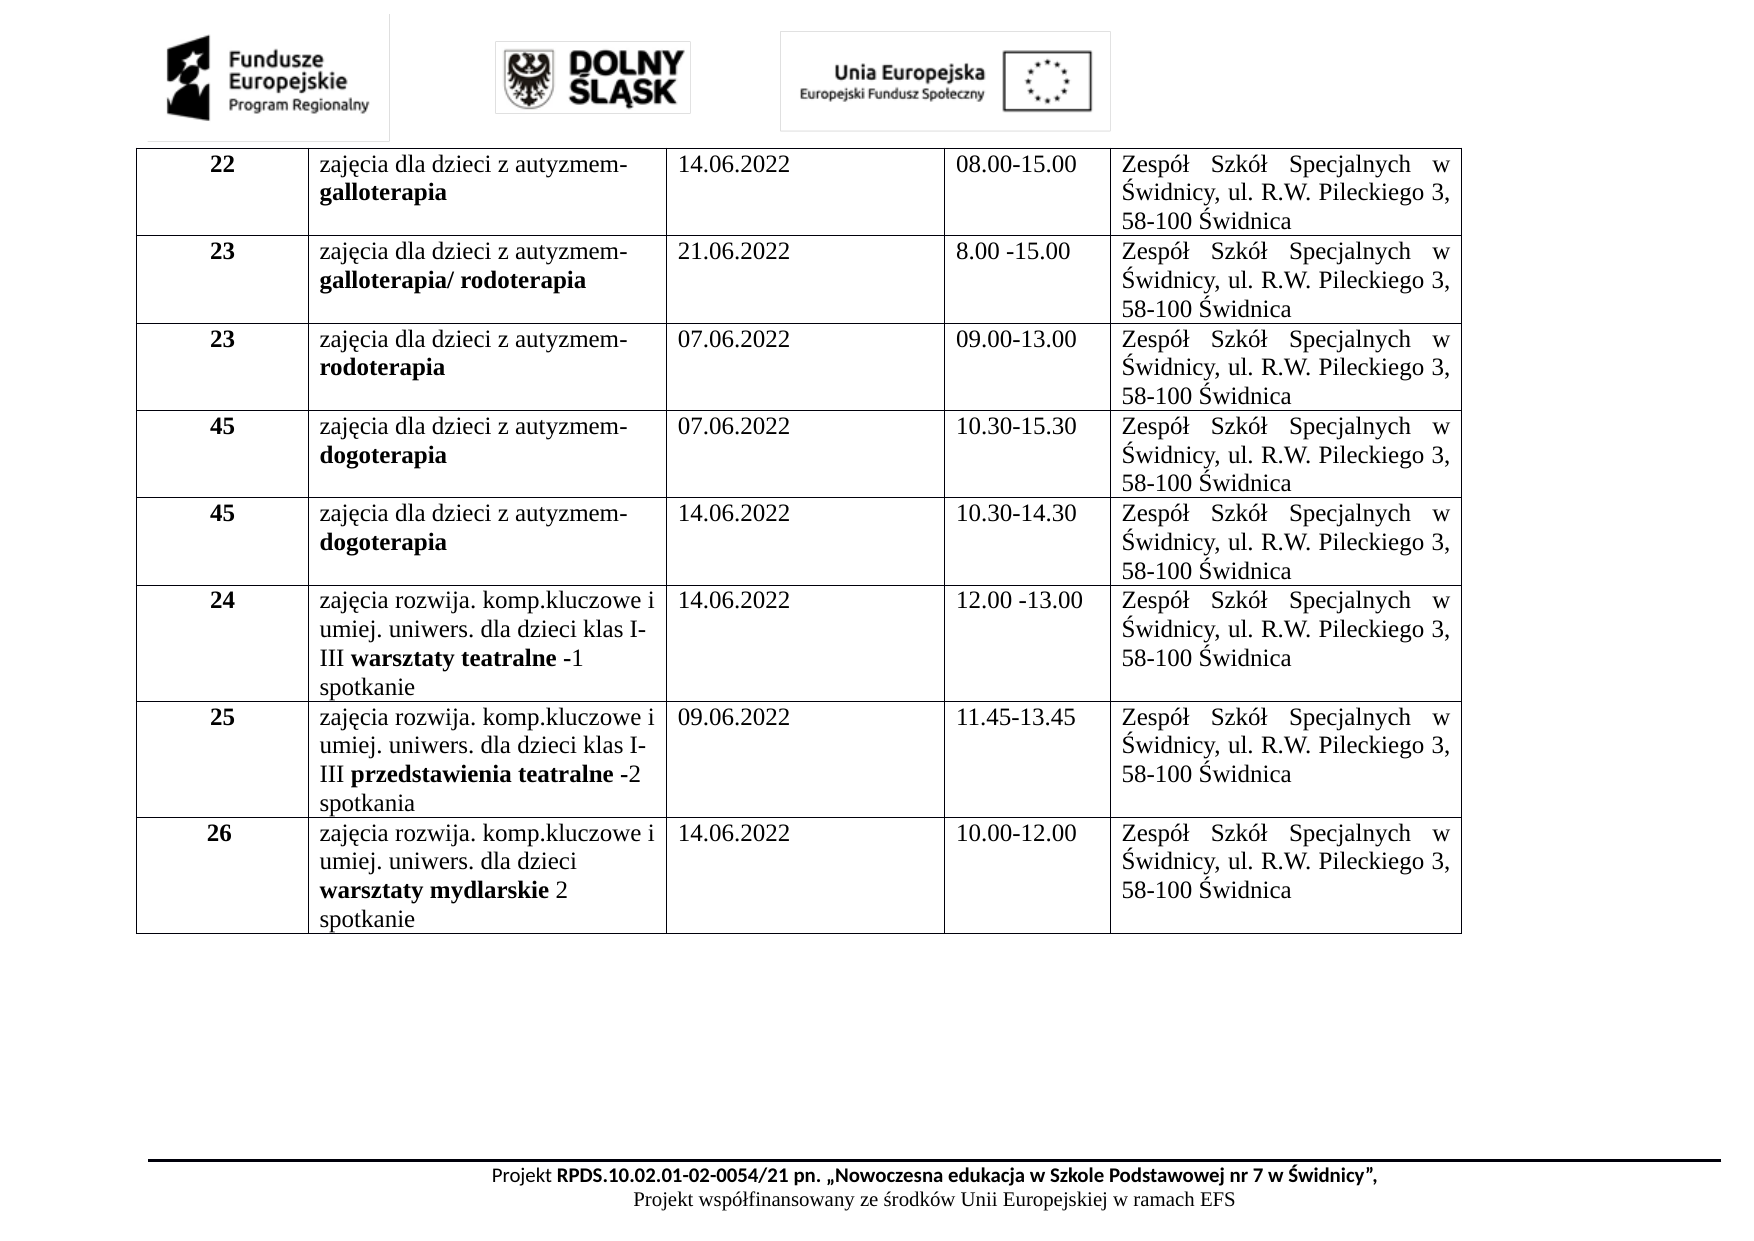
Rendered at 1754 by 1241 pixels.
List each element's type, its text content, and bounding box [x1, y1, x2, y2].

table_cell zajęcia rozwija. komp.kluczowe i umiej. uniwers. dla dzieci klas I-III przedstawienia teatralne -2 spotkania [309, 702, 666, 817]
table_cell 07.06.2022 [667, 411, 944, 497]
table_cell 10.30-14.30 [945, 498, 1110, 584]
table_cell Zespół Szkół Specjalnych w Świdnicy, ul. R.W. Pileckiego 3, 58-100 Świdnica [1111, 498, 1461, 584]
table_cell 25 [137, 702, 308, 817]
table_cell Zespół Szkół Specjalnych w Świdnicy, ul. R.W. Pileckiego 3, 58-100 Świdnica [1111, 411, 1461, 497]
table_cell 24 [137, 586, 308, 701]
table_cell 09.06.2022 [667, 702, 944, 817]
table_cell zajęcia rozwija. komp.kluczowe i umiej. uniwers. dla dzieci klas I-III warsztaty teatralne -1 spotkanie [309, 586, 666, 701]
table_cell Zespół Szkół Specjalnych w Świdnicy, ul. R.W. Pileckiego 3, 58-100 Świdnica [1111, 702, 1461, 817]
table_cell 14.06.2022 [667, 818, 944, 933]
table_cell 23 [137, 324, 308, 410]
table_cell zajęcia rozwija. komp.kluczowe i umiej. uniwers. dla dzieci warsztaty mydlarskie 2 spotkanie [309, 818, 666, 933]
picture [147, 14, 1112, 143]
table_cell 09.00-13.00 [945, 324, 1110, 410]
table_cell 10.00-12.00 [945, 818, 1110, 933]
table_cell 26 [137, 818, 308, 933]
table_cell 08.00-15.00 [945, 149, 1110, 235]
table_cell 45 [137, 411, 308, 497]
table_cell 14.06.2022 [667, 498, 944, 584]
table_cell 45 [137, 498, 308, 584]
table_cell 22 [137, 149, 308, 235]
table_cell Zespół Szkół Specjalnych w Świdnicy, ul. R.W. Pileckiego 3, 58-100 Świdnica [1111, 818, 1461, 933]
table_cell Zespół Szkół Specjalnych w Świdnicy, ul. R.W. Pileckiego 3, 58-100 Świdnica [1111, 236, 1461, 323]
table_cell Zespół Szkół Specjalnych w Świdnicy, ul. R.W. Pileckiego 3, 58-100 Świdnica [1111, 586, 1461, 701]
table_cell zajęcia dla dzieci z autyzmem- galloterapia [309, 149, 666, 235]
table_cell 12.00 -13.00 [945, 586, 1110, 701]
table_cell 07.06.2022 [667, 324, 944, 410]
table_cell 14.06.2022 [667, 149, 944, 235]
table_cell 11.45-13.45 [945, 702, 1110, 817]
table_cell zajęcia dla dzieci z autyzmem-galloterapia/ rodoterapia [309, 236, 666, 323]
table_cell Zespół Szkół Specjalnych w Świdnicy, ul. R.W. Pileckiego 3, 58-100 Świdnica [1111, 324, 1461, 410]
table_cell zajęcia dla dzieci z autyzmem- dogoterapia [309, 411, 666, 497]
table_cell zajęcia dla dzieci z autyzmem- rodoterapia [309, 324, 666, 410]
table_cell 10.30-15.30 [945, 411, 1110, 497]
table_cell 23 [137, 236, 308, 323]
table_cell 8.00 -15.00 [945, 236, 1110, 323]
table_cell 21.06.2022 [667, 236, 944, 323]
table_cell 14.06.2022 [667, 586, 944, 701]
table_cell zajęcia dla dzieci z autyzmem- dogoterapia [309, 498, 666, 584]
table_cell Zespół Szkół Specjalnych w Świdnicy, ul. R.W. Pileckiego 3, 58-100 Świdnica [1111, 149, 1461, 235]
